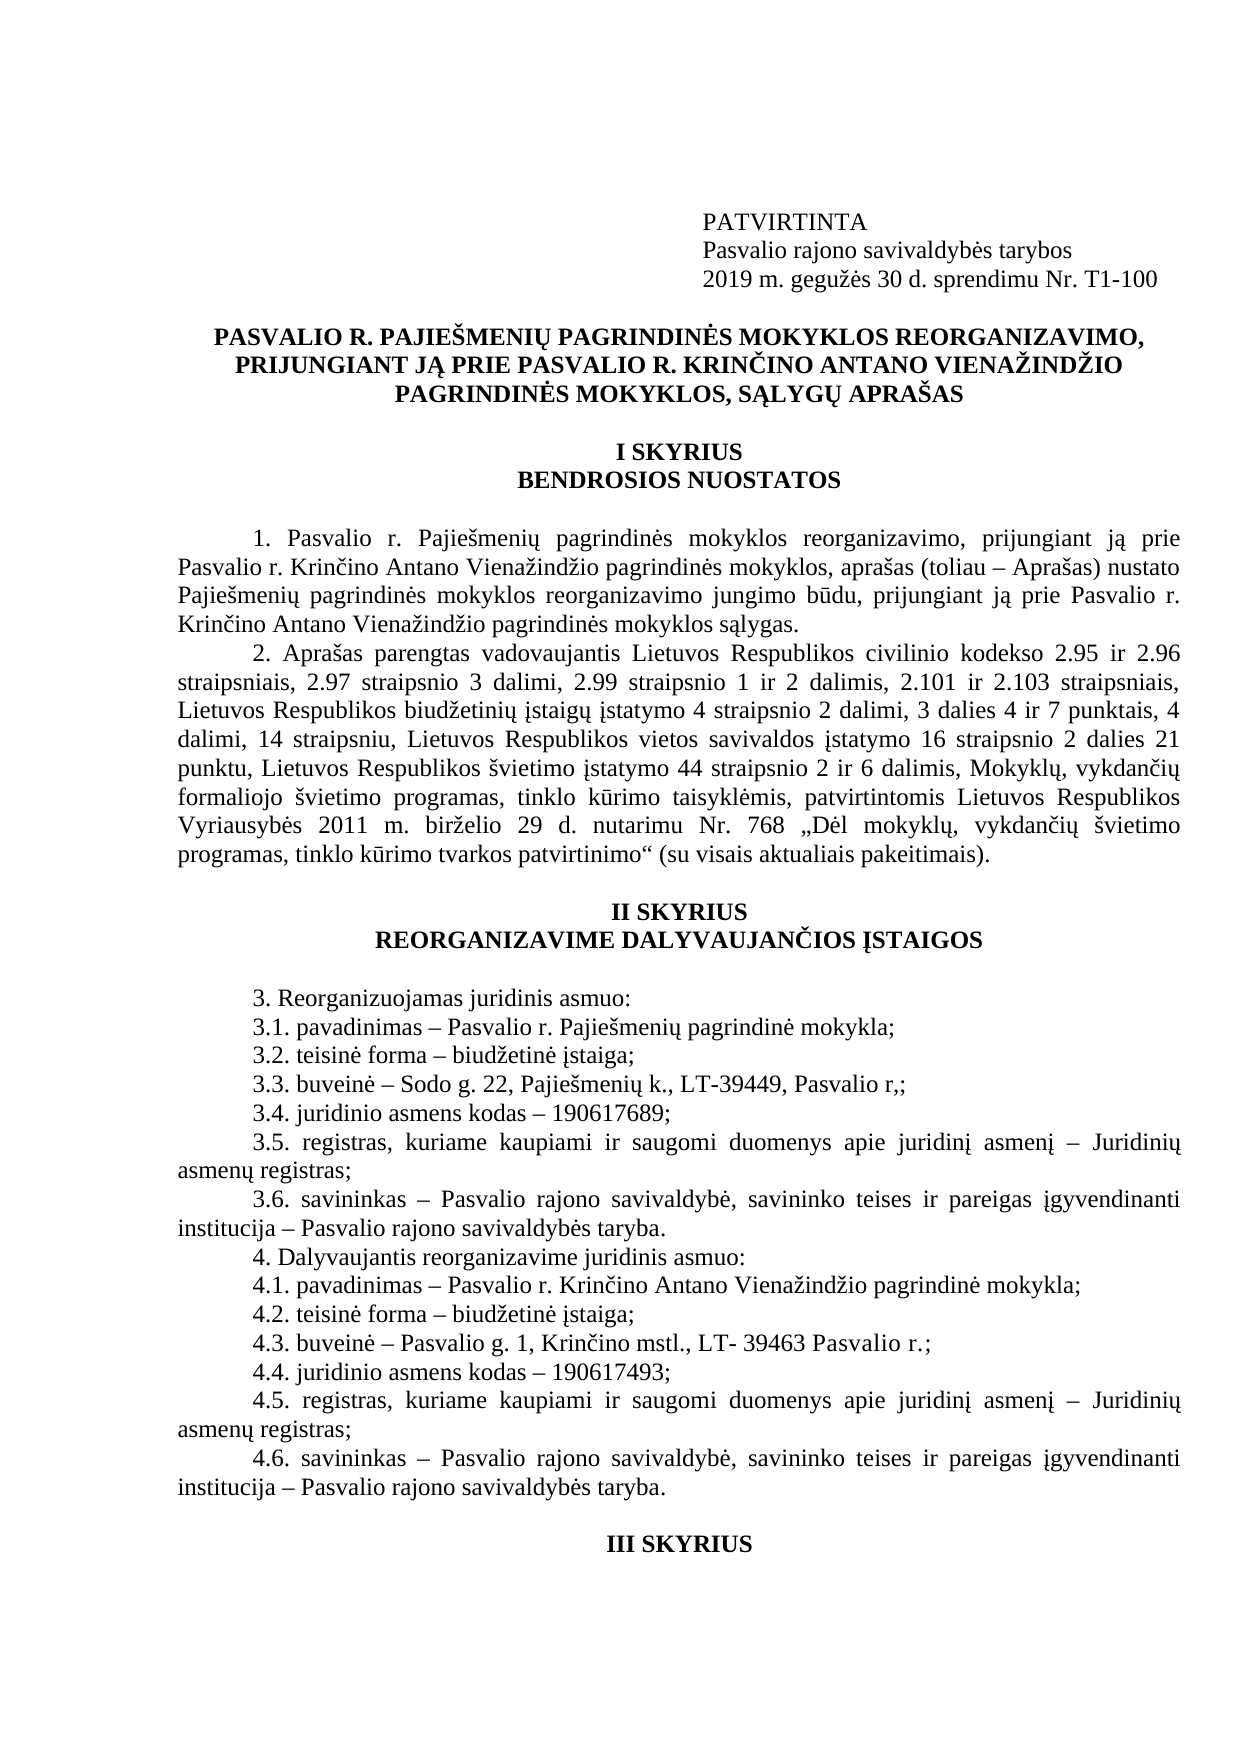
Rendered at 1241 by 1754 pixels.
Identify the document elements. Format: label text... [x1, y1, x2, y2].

text III SKYRIUS [177, 1529, 1181, 1558]
text 2019 m. gegužės 30 d. sprendimu Nr. T1-100 [177, 264, 1181, 293]
text 1. Pasvalio r. Pajiešmenių pagrindinės mokyklos reorganizavimo, prijungiant ją prie Pasvalio r. Krinčino Antano Vienažindžio pagrindinės mokyklos, aprašas (toliau – Aprašas) nustato Pajiešmenių pagrindinės mokyklos reorganizavimo jungimo būdu, prijungiant ją prie Pasvalio r. Krinčino Antano Vienažindžio pagrindinės mokyklos sąlygas. [177, 523, 1181, 638]
text BENDROSIOS NUOSTATOS [177, 465, 1181, 494]
text 4.3. buveinė – Pasvalio g. 1, Krinčino mstl., LT- 39463 Pasvalio r.; [177, 1328, 1181, 1357]
text 3.4. juridinio asmens kodas – 190617689; [177, 1098, 1181, 1127]
text 4.2. teisinė forma – biudžetinė įstaiga; [177, 1299, 1181, 1328]
text Pasvalio rajono savivaldybės tarybos [177, 235, 1181, 264]
text 3.1. pavadinimas – Pasvalio r. Pajiešmenių pagrindinė mokykla; [177, 1012, 1181, 1040]
text II SKYRIUS [177, 897, 1181, 925]
text PATVIRTINTA [177, 207, 1181, 235]
text 2. Aprašas parengtas vadovaujantis Lietuvos Respublikos civilinio kodekso 2.95 ir 2.96 straipsniais, 2.97 straipsnio 3 dalimi, 2.99 straipsnio 1 ir 2 dalimis, 2.101 ir 2.103 straipsniais, Lietuvos Respublikos biudžetinių įstaigų įstatymo 4 straipsnio 2 dalimi, 3 dalies 4 ir 7 punktais, 4 dalimi, 14 straipsniu, Lietuvos Respublikos vietos savivaldos įstatymo 16 straipsnio 2 dalies 21 punktu, Lietuvos Respublikos švietimo įstatymo 44 straipsnio 2 ir 6 dalimis, Mokyklų, vykdančių formaliojo švietimo programas, tinklo kūrimo taisyklėmis, patvirtintomis Lietuvos Respublikos Vyriausybės 2011 m. birželio 29 d. nutarimu Nr. 768 „Dėl mokyklų, vykdančių švietimo programas, tinklo kūrimo tvarkos patvirtinimo“ (su visais aktualiais pakeitimais). [177, 638, 1181, 868]
text PASVALIO R. PAJIEŠMENIŲ PAGRINDINĖS MOKYKLOS REORGANIZAVIMO, PRIJUNGIANT JĄ PRIE PASVALIO R. KRINČINO ANTANO VIENAŽINDŽIO PAGRINDINĖS MOKYKLOS, SĄLYGŲ APRAŠAS [177, 322, 1181, 408]
text 4.6. savininkas – Pasvalio rajono savivaldybė, savininko teises ir pareigas įgyvendinanti institucija – Pasvalio rajono savivaldybės taryba. [177, 1443, 1181, 1500]
text 3.3. buveinė – Sodo g. 22, Pajiešmenių k., LT-39449, Pasvalio r,; [177, 1069, 1181, 1098]
text 4. Dalyvaujantis reorganizavime juridinis asmuo: [177, 1242, 1181, 1270]
text I SKYRIUS [177, 437, 1181, 465]
text 3. Reorganizuojamas juridinis asmuo: [177, 983, 1181, 1012]
text 3.6. savininkas – Pasvalio rajono savivaldybė, savininko teises ir pareigas įgyvendinanti institucija – Pasvalio rajono savivaldybės taryba. [177, 1184, 1181, 1242]
text 4.1. pavadinimas – Pasvalio r. Krinčino Antano Vienažindžio pagrindinė mokykla; [177, 1270, 1181, 1299]
text 3.5. registras, kuriame kaupiami ir saugomi duomenys apie juridinį asmenį – Juridinių asmenų registras; [177, 1127, 1181, 1184]
text 4.4. juridinio asmens kodas – 190617493; [177, 1357, 1181, 1385]
text 4.5. registras, kuriame kaupiami ir saugomi duomenys apie juridinį asmenį – Juridinių asmenų registras; [177, 1385, 1181, 1443]
text REORGANIZAVIME DALYVAUJANČIOS ĮSTAIGOS [177, 925, 1181, 954]
text 3.2. teisinė forma – biudžetinė įstaiga; [177, 1040, 1181, 1069]
